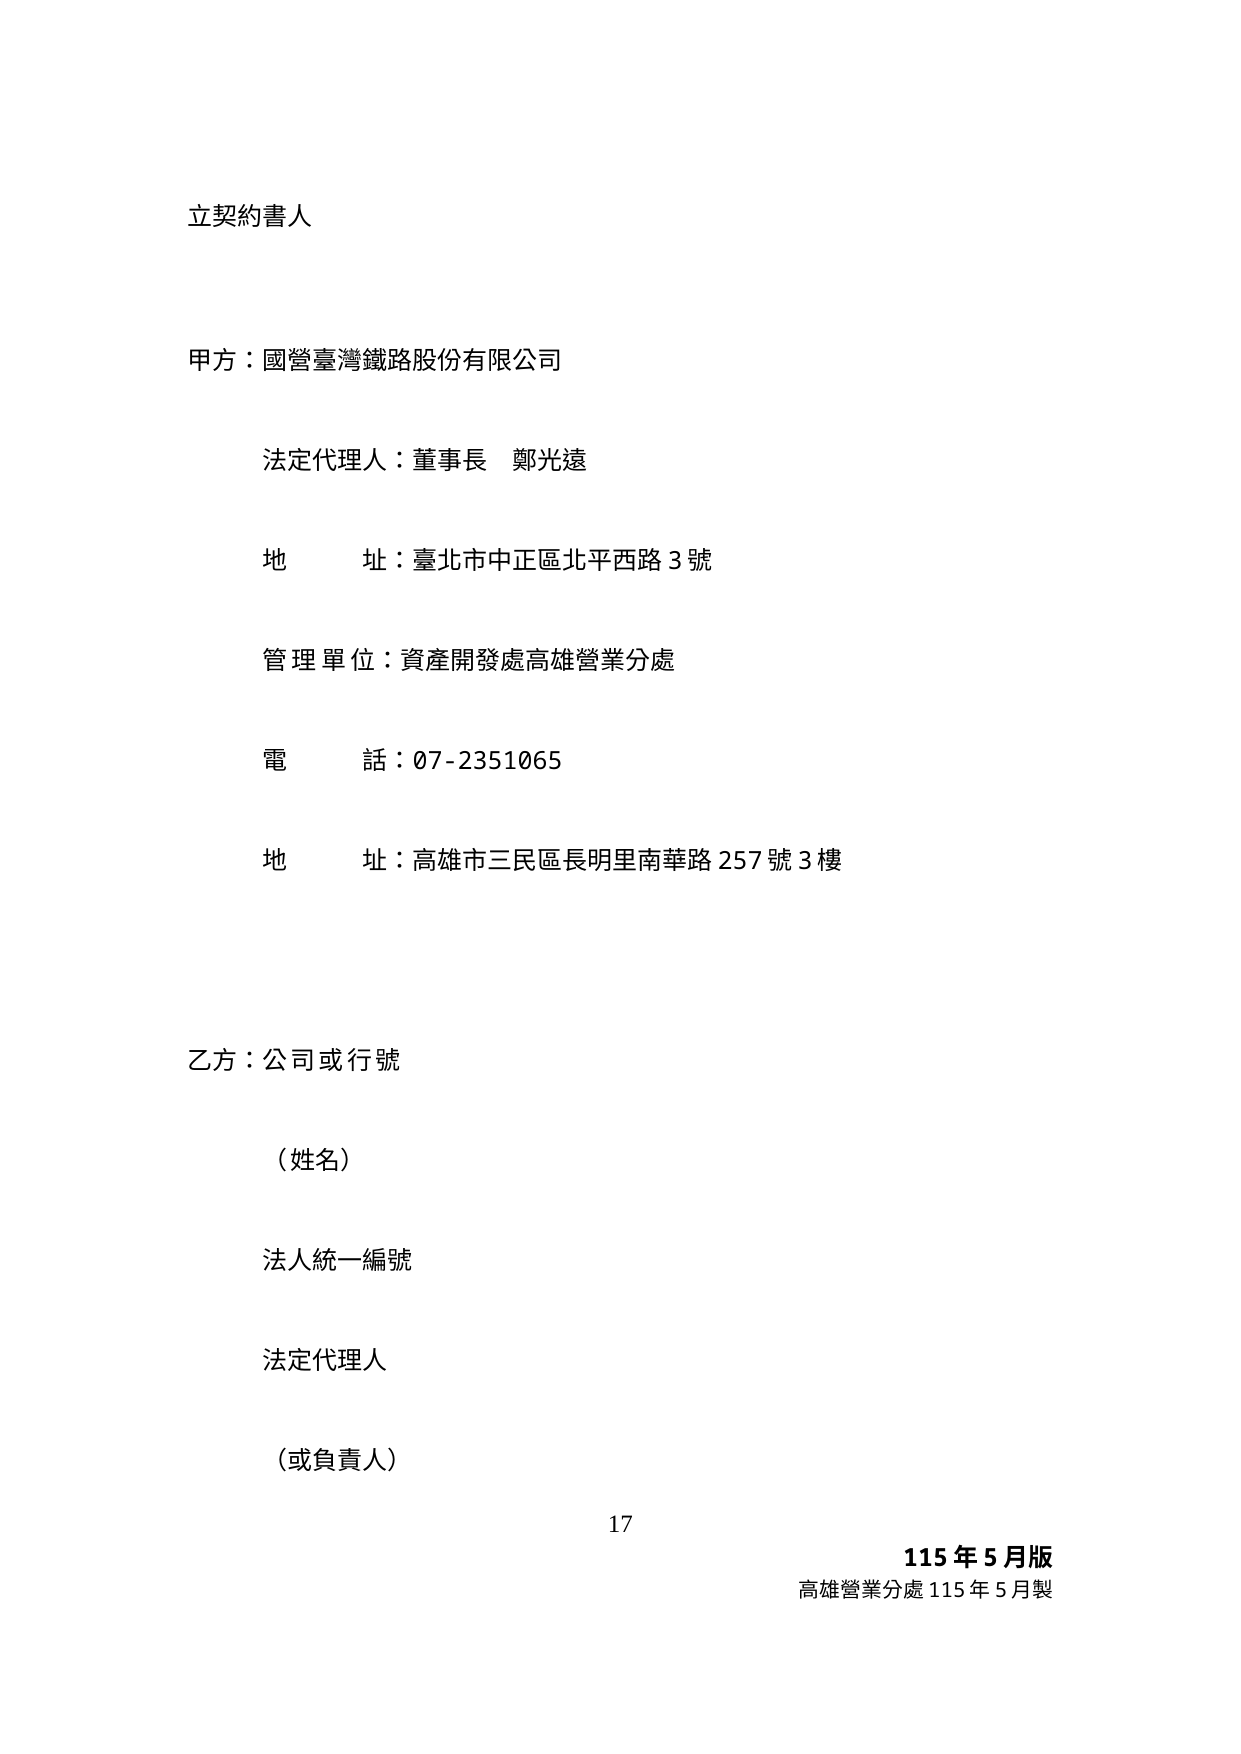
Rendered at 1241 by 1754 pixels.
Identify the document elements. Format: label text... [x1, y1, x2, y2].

text 地 址：高雄市三民區長明里南華路257號3樓 [262, 817, 1053, 879]
text 法定代理人 [262, 1317, 1053, 1379]
text 管理單位：資產開發處高雄營業分處 [262, 617, 1053, 679]
text 電 話：07-2351065 [262, 717, 1053, 779]
text （姓名） [262, 1117, 1053, 1179]
text 法人統一編號 [262, 1217, 1053, 1279]
text 法定代理人：董事長 鄭光遠 [262, 417, 1053, 479]
text 甲方：國營臺灣鐵路股份有限公司 [187, 317, 1053, 379]
text 地 址：臺北市中正區北平西路3號 [262, 517, 1053, 579]
text 立契約書人 [187, 173, 1053, 236]
text 乙方：公司或行號 [187, 1017, 1053, 1079]
text （或負責人） [262, 1417, 1053, 1479]
